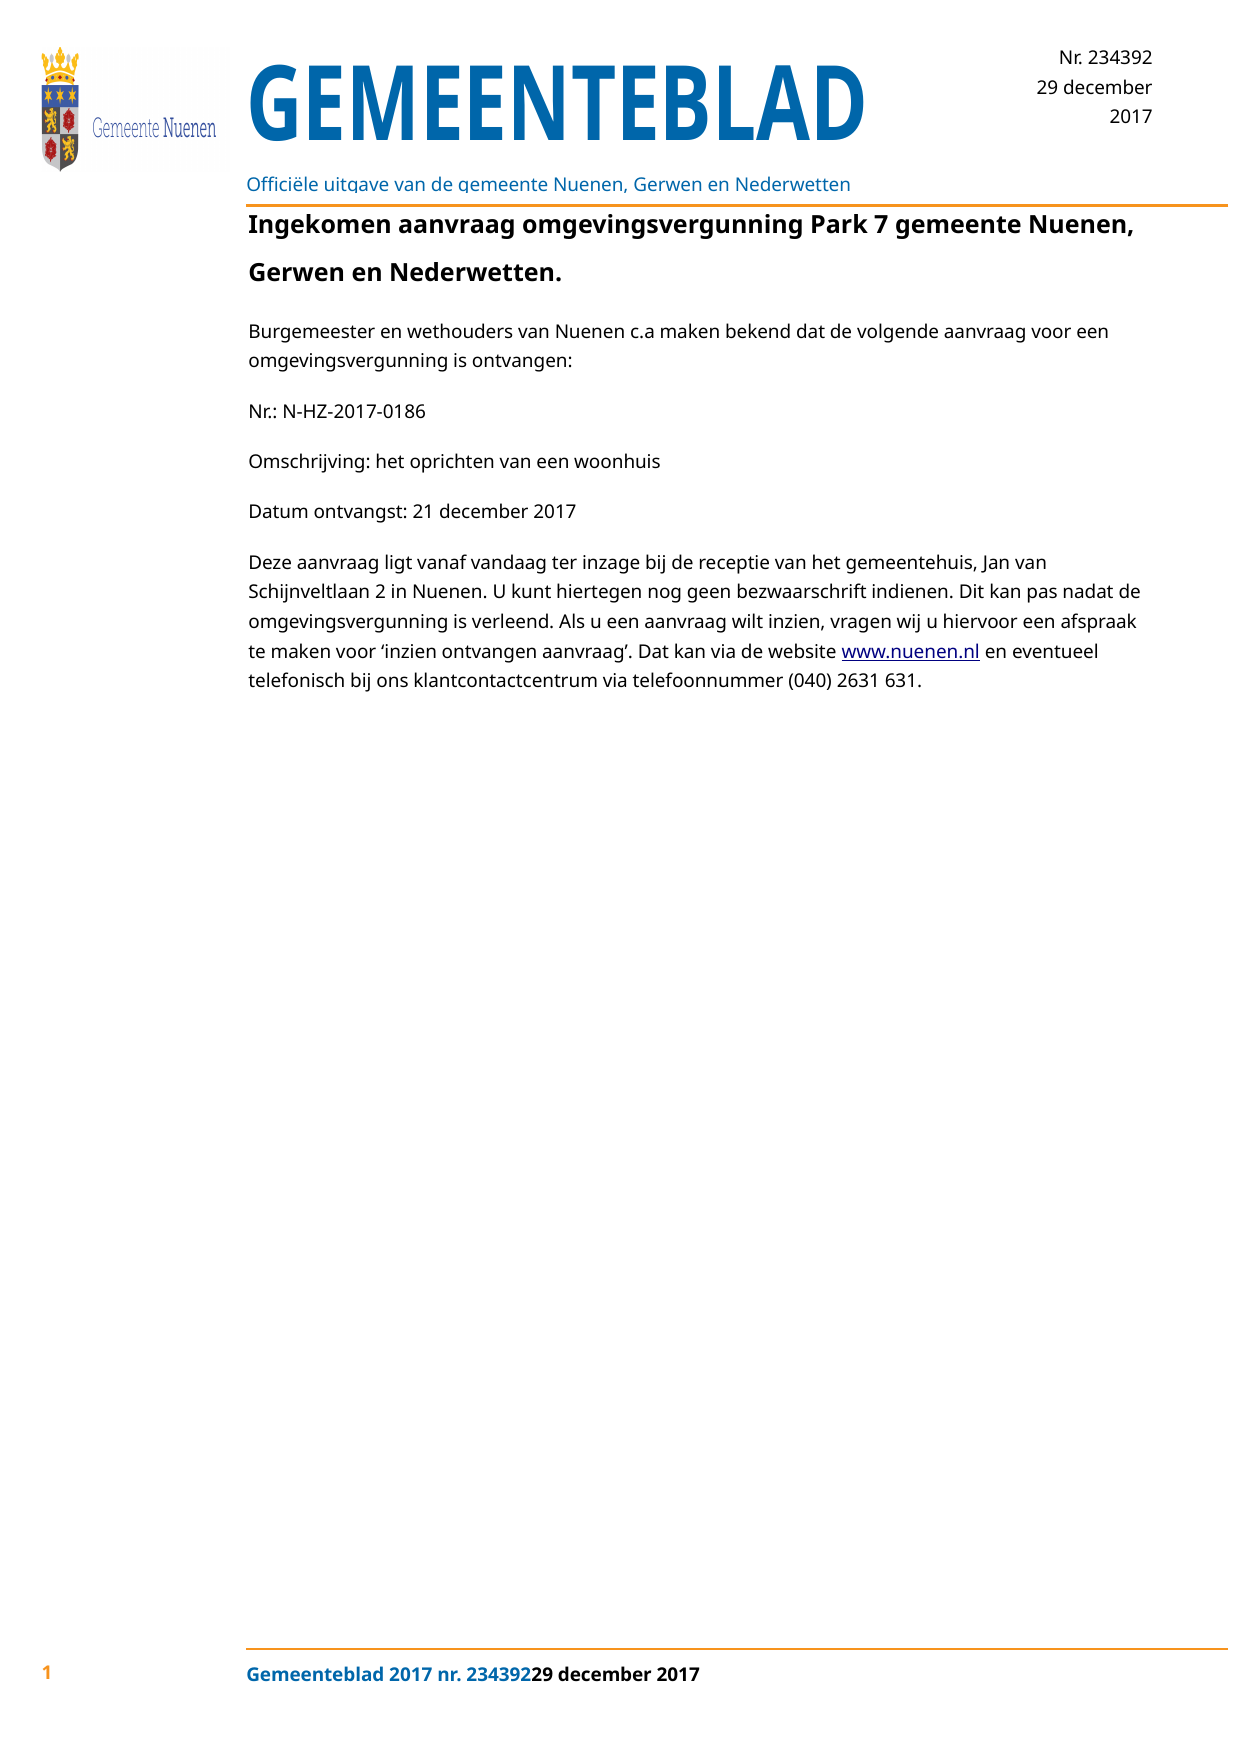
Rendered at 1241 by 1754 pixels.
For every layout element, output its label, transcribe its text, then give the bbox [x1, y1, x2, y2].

picture [41, 47, 231, 172]
text Nr.: N-HZ-2017-0186 [248, 398, 1152, 424]
text Burgemeester en wethouders van Nuenen c.a maken bekend dat de volgende aanvraag voor een omgevingsvergunning is ontvangen: [248, 318, 1152, 373]
text Ingekomen aanvraag omgevingsvergunning Park 7 gemeente Nuenen, Gerwen en Nederwetten. [248, 207, 1152, 288]
text Datum ontvangst: 21 december 2017 [248, 499, 1152, 524]
text Deze aanvraag ligt vanaf vandaag ter inzage bij de receptie van het gemeentehuis, Jan van Schijnveltlaan 2 in Nuenen. U kunt hiertegen nog geen bezwaarschrift indienen. Dit kan pas nadat de omgevingsvergunning is verleend. Als u een aanvraag wilt inzien, vragen wij u hiervoor een afspraak te maken voor ‘inzien ontvangen aanvraag’. Dat kan via de website www.nuenen.nl en eventueel telefonisch bij ons klantcontactcentrum via telefoonnummer (040) 2631 631. [248, 549, 1152, 693]
text Omschrijving: het oprichten van een woonhuis [248, 448, 1152, 474]
